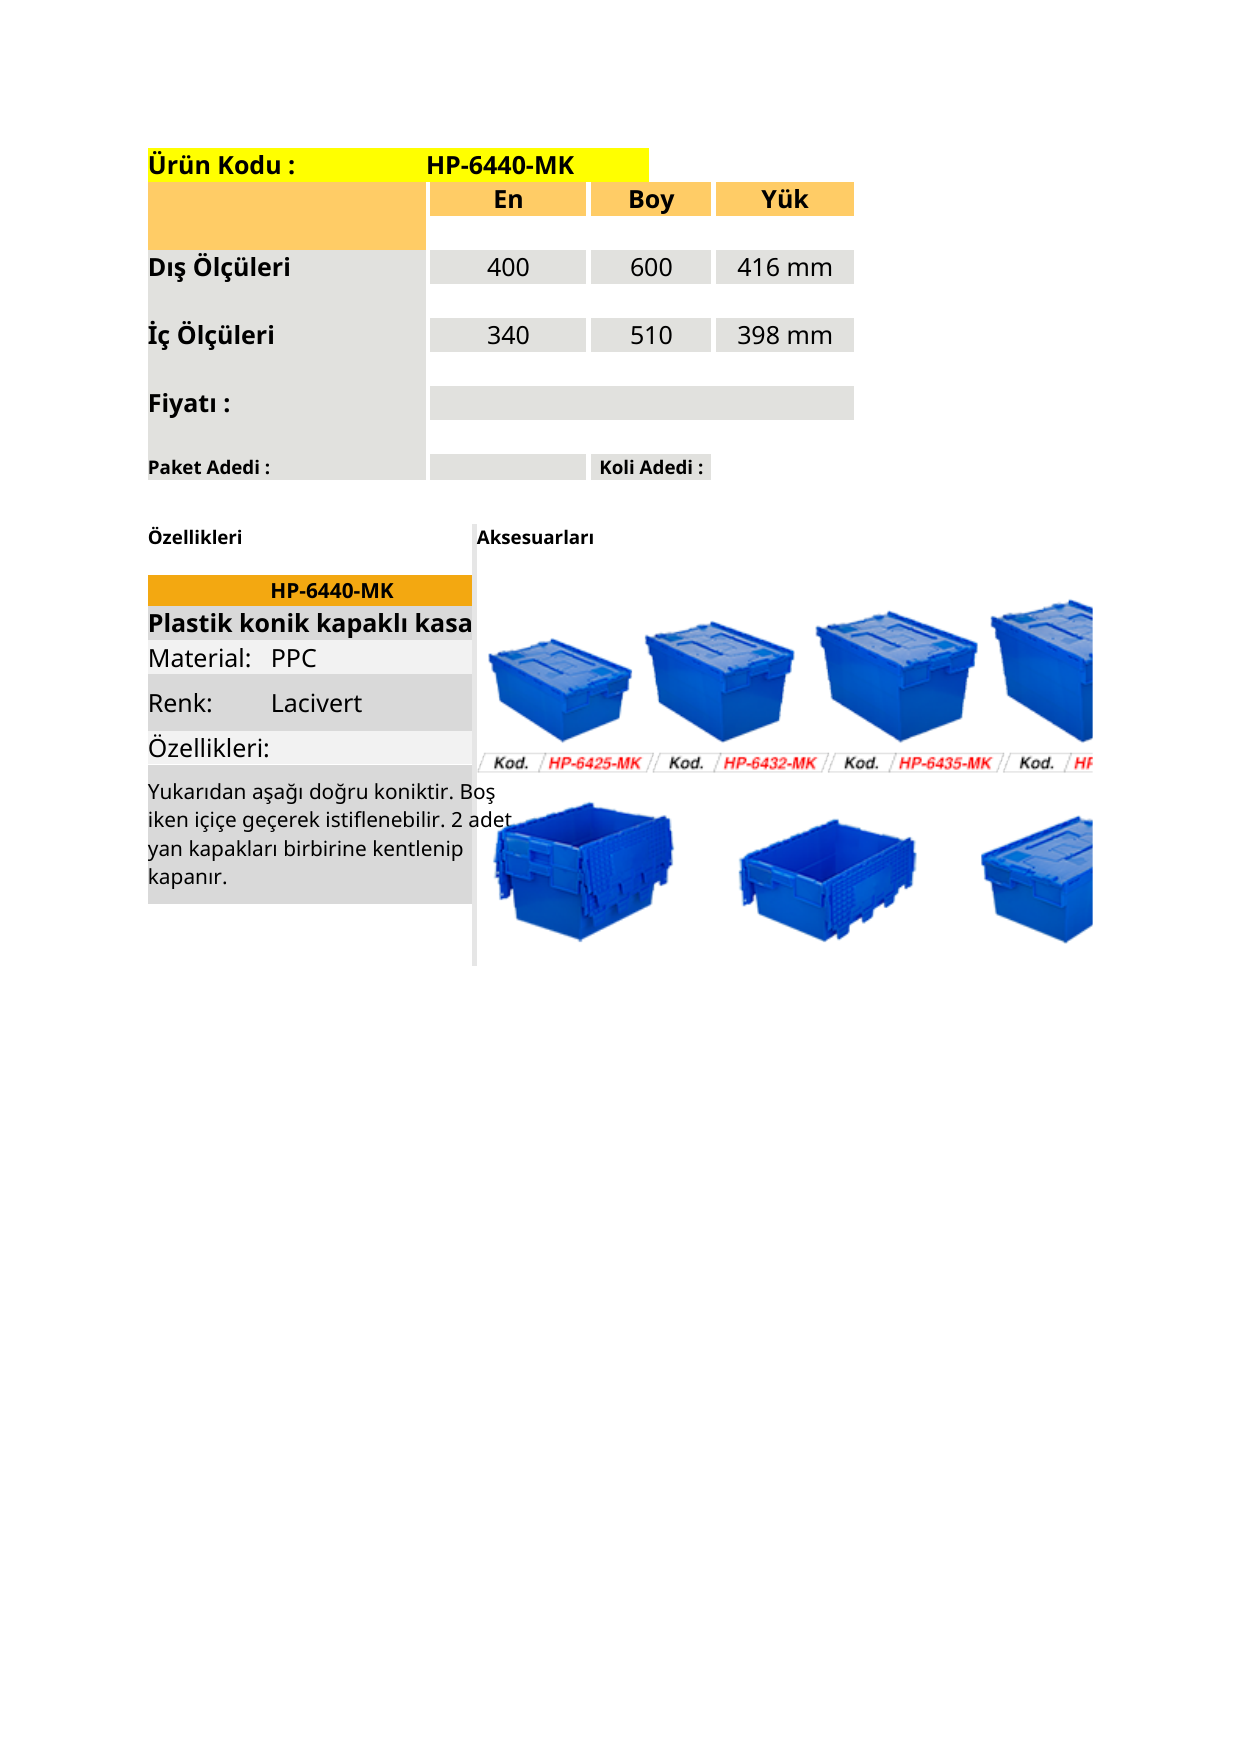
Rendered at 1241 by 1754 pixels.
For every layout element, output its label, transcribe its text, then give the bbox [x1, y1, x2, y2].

table_cell [426, 284, 586, 318]
table_header Ürün Kodu : [148, 148, 426, 182]
table_cell 398 mm [711, 318, 716, 352]
table_header Aksesuarları [477, 524, 1093, 966]
table_cell En [426, 182, 430, 216]
table_header [472, 524, 477, 816]
table_cell [426, 216, 586, 250]
table_cell Yukarıdan aşağı doğru koniktir. Boş iken içiçe geçerek istiflenebilir. 2 adet yan kapakları birbirine kentlenip kapanır. [148, 765, 472, 904]
table_cell [711, 420, 854, 454]
table_cell Material: [148, 640, 271, 674]
table_cell Özellikleri: [148, 731, 472, 764]
table_cell 400 [426, 250, 430, 284]
table_cell 510 [586, 318, 591, 352]
table_cell [586, 352, 711, 386]
table_cell Boy [586, 182, 591, 216]
table_cell [711, 352, 854, 386]
table_cell [426, 352, 586, 386]
table_cell 600 [586, 250, 591, 284]
table_cell [426, 454, 430, 480]
table_cell Lacivert [271, 674, 472, 731]
table_cell [426, 420, 586, 454]
table_header [711, 148, 854, 182]
table_cell 340 [426, 318, 430, 352]
table_cell PPC [271, 640, 472, 674]
table_header HP-6440-MK [426, 148, 649, 182]
table_cell [586, 420, 711, 454]
table_cell 416 mm [711, 250, 716, 284]
table_cell [711, 284, 854, 318]
table_header HP-6440-MK [148, 575, 472, 606]
table_header [649, 148, 711, 182]
table_header Özellikleri [148, 524, 472, 575]
table_cell [586, 216, 711, 250]
table_cell Renk: [148, 674, 271, 731]
table_cell Plastik konik kapaklı kasa [148, 606, 472, 640]
table_header [148, 904, 472, 966]
table_cell [426, 386, 430, 420]
table_cell [711, 454, 854, 480]
table_cell [711, 216, 854, 250]
table_cell Yük [711, 182, 716, 216]
table_header [472, 826, 477, 966]
table_cell [586, 284, 711, 318]
